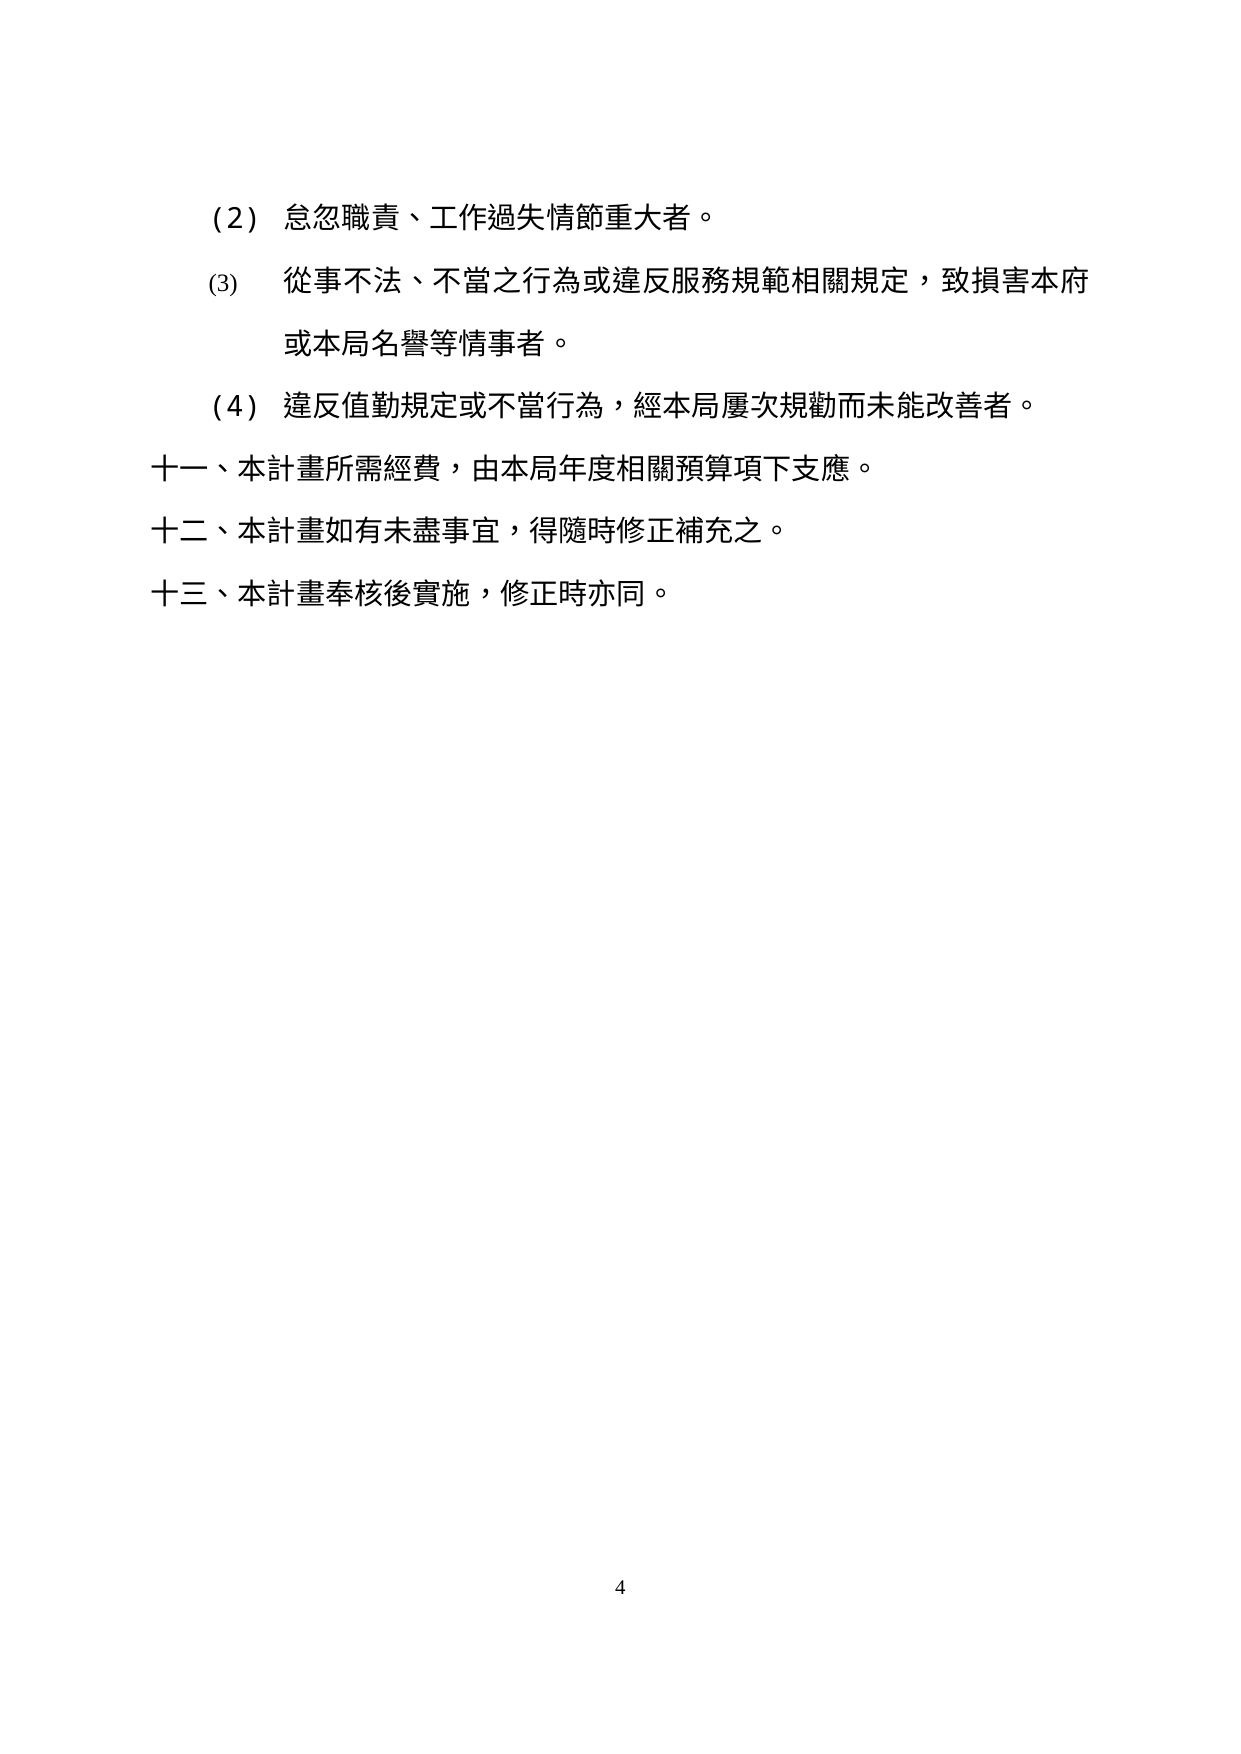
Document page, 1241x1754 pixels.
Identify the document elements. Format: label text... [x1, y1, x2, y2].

text 十二、本計畫如有未盡事宜，得隨時修正補充之。 [150, 487, 1090, 550]
list 從事不法、不當之行為或違反服務規範相關規定，致損害本府或本局名譽等情事者。 [208, 237, 1090, 362]
list 違反值勤規定或不當行為，經本局屢次規勸而未能改善者。 [208, 362, 1090, 425]
text 十一、本計畫所需經費，由本局年度相關預算項下支應。 [150, 425, 1090, 487]
text 十三、本計畫奉核後實施，修正時亦同。 [150, 550, 1090, 612]
list 怠忽職責、工作過失情節重大者。 [208, 175, 1090, 237]
